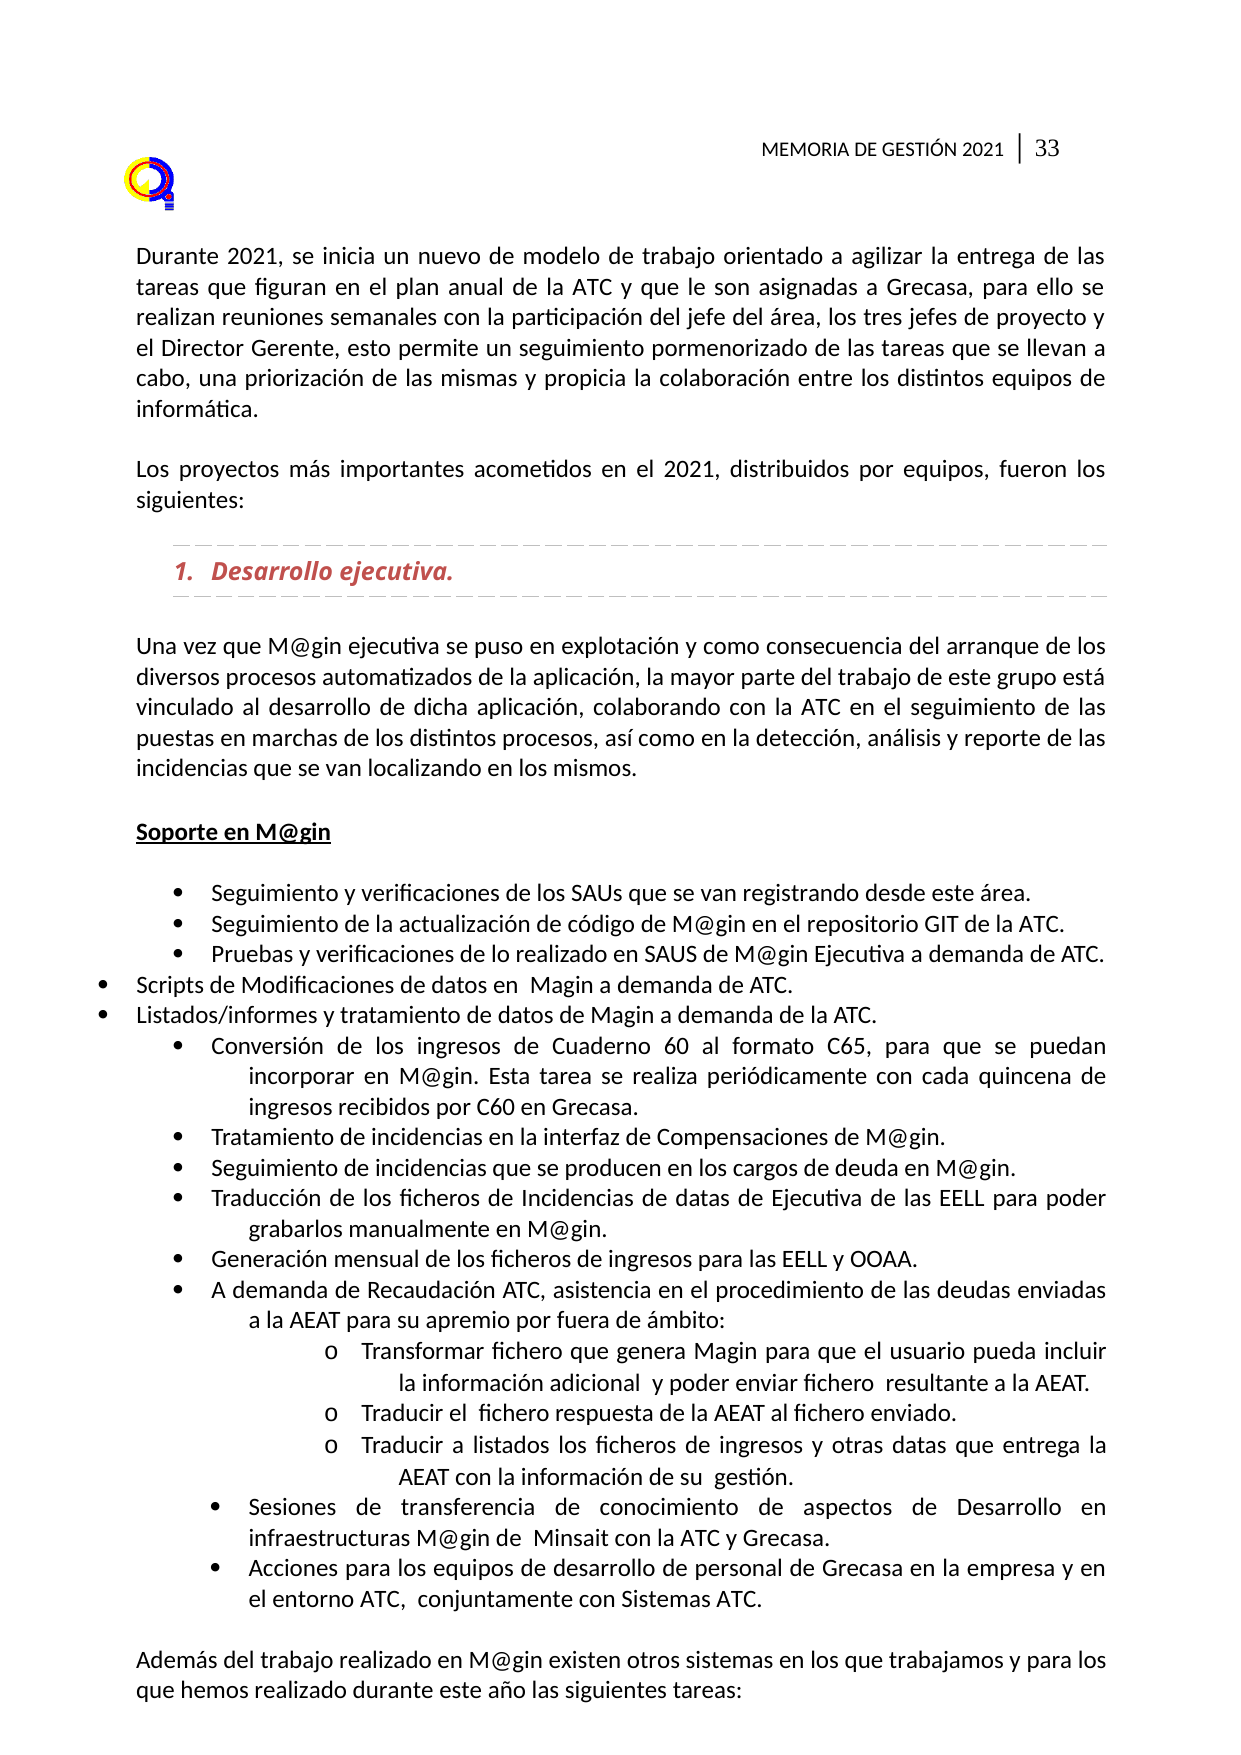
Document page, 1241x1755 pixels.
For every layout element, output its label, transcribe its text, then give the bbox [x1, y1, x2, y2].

list Además del trabajo realizado en M@gin existen otros sistemas en los que trabajamos y para los que hemos realizado durante este año las siguientes tareas: [136, 1644, 1107, 1705]
list Conversión de los ingresos de Cuaderno 60 al formato C65, para que se puedan incorporar en M@gin. Esta tarea se realiza periódicamente con cada quincena de ingresos recibidos por C60 en Grecasa. [174, 1030, 1107, 1121]
list Traducir a listados los ficheros de ingresos y otras datas que entrega la AEAT con la información de su gestión. [324, 1429, 1107, 1491]
list Seguimiento de la actualización de código de M@gin en el repositorio GIT de la ATC. [174, 908, 1107, 938]
list Tratamiento de incidencias en la interfaz de Compensaciones de M@gin. [174, 1121, 1107, 1152]
list Pruebas y verificaciones de lo realizado en SAUS de M@gin Ejecutiva a demanda de ATC. [174, 938, 1107, 969]
list Acciones para los equipos de desarrollo de personal de Grecasa en la empresa y en el entorno ATC, conjuntamente con Sistemas ATC. [211, 1552, 1107, 1613]
text Una vez que M@gin ejecutiva se puso en explotación y como consecuencia del arranque de los diversos procesos automatizados de la aplicación, la mayor parte del trabajo de este grupo está vinculado al desarrollo de dicha aplicación, colaborando con la ATC en el seguimiento de las puestas en marchas de los distintos procesos, así como en la detección, análisis y reporte de las incidencias que se van localizando en los mismos. [136, 631, 1107, 783]
list Scripts de Modificaciones de datos en Magin a demanda de ATC. [99, 969, 1107, 999]
text Durante 2021, se inicia un nuevo de modelo de trabajo orientado a agilizar la entrega de las tareas que figuran en el plan anual de la ATC y que le son asignadas a Grecasa, para ello se realizan reuniones semanales con la participación del jefe del área, los tres jefes de proyecto y el Director Gerente, esto permite un seguimiento pormenorizado de las tareas que se llevan a cabo, una priorización de las mismas y propicia la colaboración entre los distintos equipos de informática. [136, 241, 1107, 424]
subtitle Desarrollo ejecutiva. [173, 545, 1107, 597]
text Soporte en M@gin [136, 816, 1107, 847]
list Listados/informes y tratamiento de datos de Magin a demanda de la ATC. [99, 999, 1107, 1030]
list Seguimiento y verificaciones de los SAUs que se van registrando desde este área. [174, 877, 1107, 908]
list Traducción de los ficheros de Incidencias de datas de Ejecutiva de las EELL para poder grabarlos manualmente en M@gin. [174, 1182, 1107, 1243]
list A demanda de Recaudación ATC, asistencia en el procedimiento de las deudas enviadas a la AEAT para su apremio por fuera de ámbito: [174, 1274, 1107, 1335]
list Transformar fichero que genera Magin para que el usuario pueda incluir la información adicional y poder enviar fichero resultante a la AEAT. [324, 1335, 1107, 1397]
list Seguimiento de incidencias que se producen en los cargos de deuda en M@gin. [174, 1152, 1107, 1182]
list Traducir el fichero respuesta de la AEAT al fichero enviado. [324, 1397, 1107, 1429]
list Sesiones de transferencia de conocimiento de aspectos de Desarrollo en infraestructuras M@gin de Minsait con la ATC y Grecasa. [211, 1491, 1107, 1552]
text Los proyectos más importantes acometidos en el 2021, distribuidos por equipos, fueron los siguientes: [136, 454, 1107, 515]
list Generación mensual de los ficheros de ingresos para las EELL y OOAA. [174, 1243, 1107, 1274]
